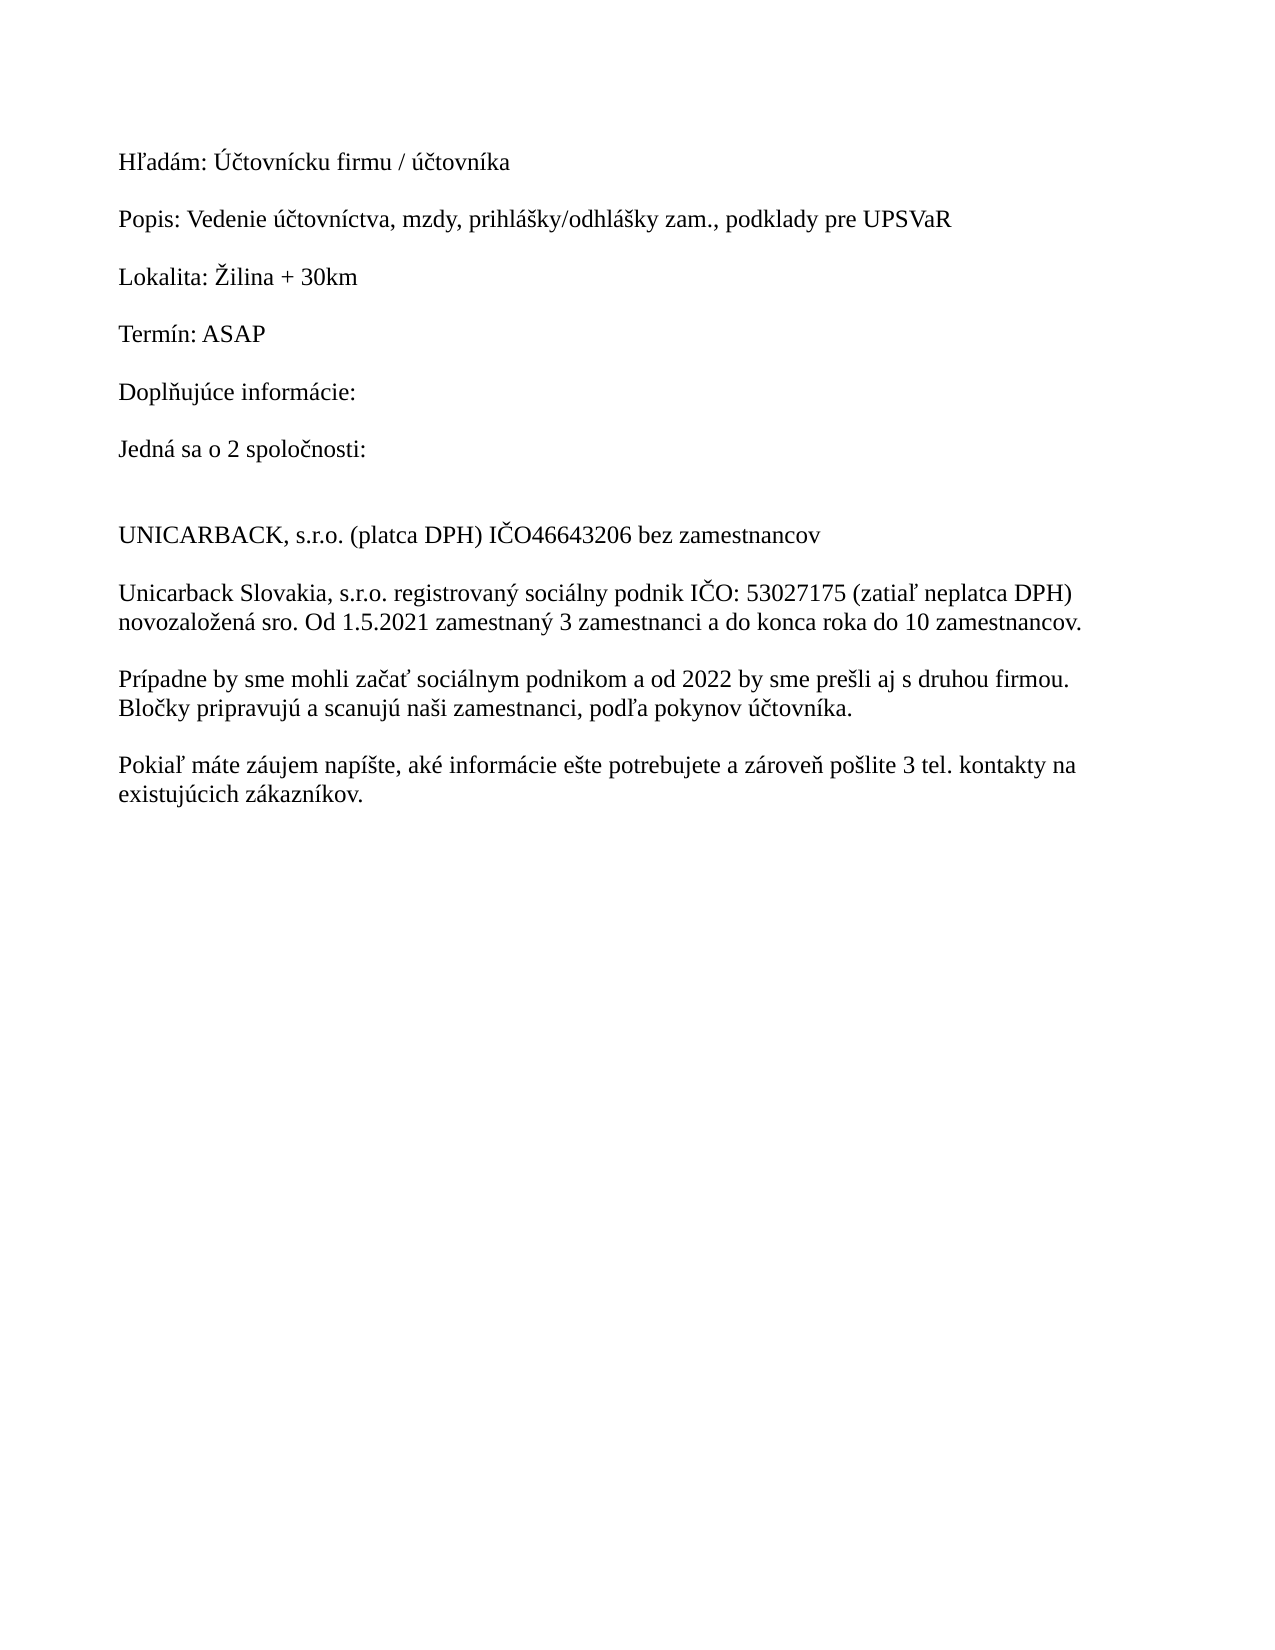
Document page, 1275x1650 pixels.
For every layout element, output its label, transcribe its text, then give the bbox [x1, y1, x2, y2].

text Prípadne by sme mohli začať sociálnym podnikom a od 2022 by sme prešli aj s druhou firmou. [118, 664, 1157, 693]
text Bločky pripravujú a scanujú naši zamestnanci, podľa pokynov účtovníka. [118, 693, 1157, 722]
text Pokiaľ máte záujem napíšte, aké informácie ešte potrebujete a zároveň pošlite 3 tel. kontakty na existujúcich zákazníkov. [118, 751, 1157, 808]
text UNICARBACK, s.r.o. (platca DPH) IČO46643206 bez zamestnancov [118, 521, 1157, 549]
text Hľadám: Účtovnícku firmu / účtovníka Popis: Vedenie účtovníctva, mzdy, prihlášky/odhlášky zam., podklady pre UPSVaR Lokalita: Žilina + 30km Termín: ASAP Doplňujúce informácie: Jedná sa o 2 spoločnosti: [118, 147, 1157, 463]
text Unicarback Slovakia, s.r.o. registrovaný sociálny podnik IČO: 53027175 (zatiaľ neplatca DPH) novozaložená sro. Od 1.5.2021 zamestnaný 3 zamestnanci a do konca roka do 10 zamestnancov. [118, 578, 1157, 636]
